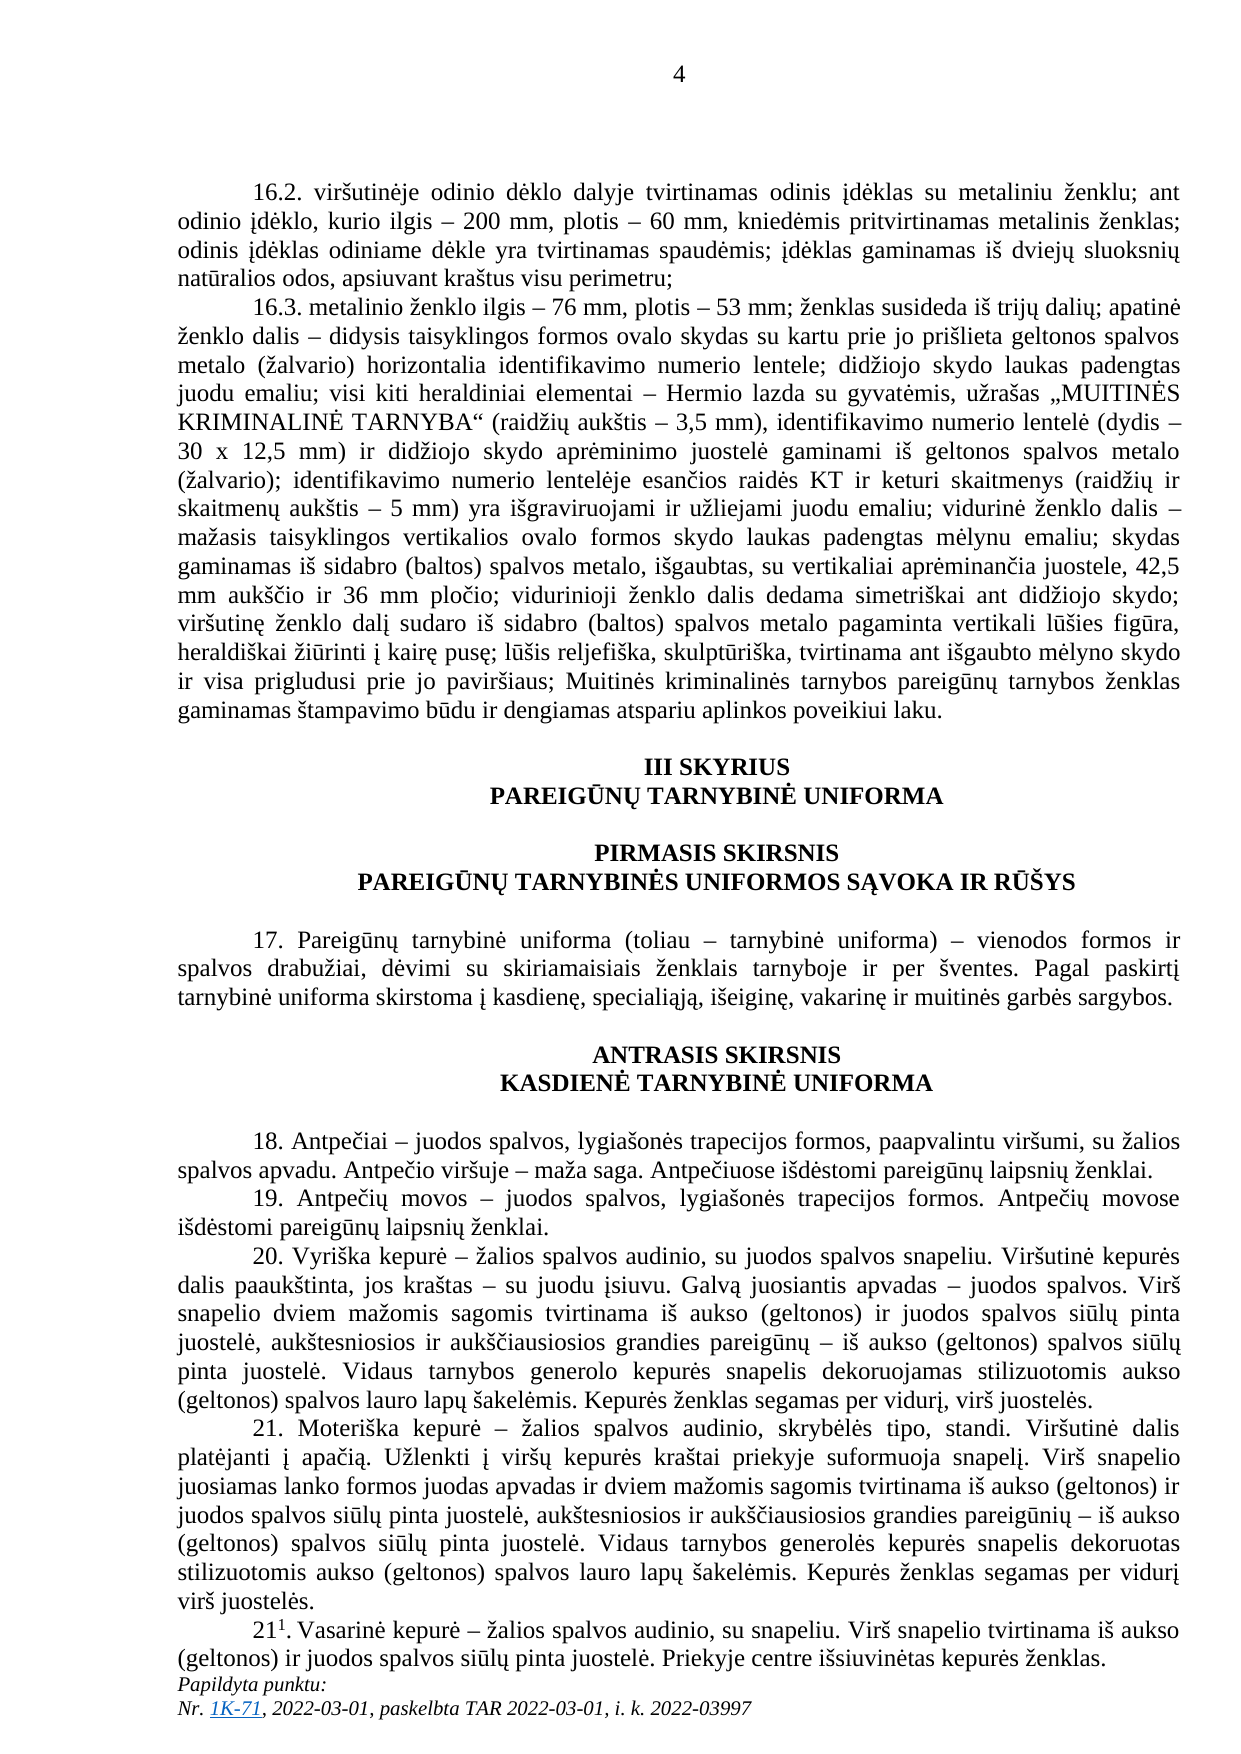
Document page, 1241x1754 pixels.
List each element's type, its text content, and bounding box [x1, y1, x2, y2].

text PIRMASIS SKIRSNIS [177, 838, 1181, 867]
text 19. Antpečių movos – juodos spalvos, lygiašonės trapecijos formos. Antpečių movose išdėstomi pareigūnų laipsnių ženklai. [177, 1183, 1181, 1241]
text 21. Moteriška kepurė – žalios spalvos audinio, skrybėlės tipo, standi. Viršutinė dalis platėjanti į apačią. Užlenkti į viršų kepurės kraštai priekyje suformuoja snapelį. Virš snapelio juosiamas lanko formos juodas apvadas ir dviem mažomis sagomis tvirtinama iš aukso (geltonos) ir juodos spalvos siūlų pinta juostelė, aukštesniosios ir aukščiausiosios grandies pareigūnių – iš aukso (geltonos) spalvos siūlų pinta juostelė. Vidaus tarnybos generolės kepurės snapelis dekoruotas stilizuotomis aukso (geltonos) spalvos lauro lapų šakelėmis. Kepurės ženklas segamas per vidurį virš juostelės. [177, 1413, 1181, 1615]
text 17. Pareigūnų tarnybinė uniforma (toliau – tarnybinė uniforma) – vienodos formos ir spalvos drabužiai, dėvimi su skiriamaisiais ženklais tarnyboje ir per šventes. Pagal paskirtį tarnybinė uniforma skirstoma į kasdienę, specialiąją, išeiginę, vakarinę ir muitinės garbės sargybos. [177, 925, 1181, 1011]
text 211. Vasarinė kepurė – žalios spalvos audinio, su snapeliu. Virš snapelio tvirtinama iš aukso (geltonos) ir juodos spalvos siūlų pinta juostelė. Priekyje centre išsiuvinėtas kepurės ženklas. [177, 1615, 1181, 1672]
text 16.3. metalinio ženklo ilgis – 76 mm, plotis – 53 mm; ženklas susideda iš trijų dalių; apatinė ženklo dalis – didysis taisyklingos formos ovalo skydas su kartu prie jo prišlieta geltonos spalvos metalo (žalvario) horizontalia identifikavimo numerio lentele; didžiojo skydo laukas padengtas juodu emaliu; visi kiti heraldiniai elementai – Hermio lazda su gyvatėmis, užrašas „MUITINĖS KRIMINALINĖ TARNYBA“ (raidžių aukštis – 3,5 mm), identifikavimo numerio lentelė (dydis – 30 x 12,5 mm) ir didžiojo skydo aprėminimo juostelė gaminami iš geltonos spalvos metalo (žalvario); identifikavimo numerio lentelėje esančios raidės KT ir keturi skaitmenys (raidžių ir skaitmenų aukštis – 5 mm) yra išgraviruojami ir užliejami juodu emaliu; vidurinė ženklo dalis – mažasis taisyklingos vertikalios ovalo formos skydo laukas padengtas mėlynu emaliu; skydas gaminamas iš sidabro (baltos) spalvos metalo, išgaubtas, su vertikaliai aprėminančia juostele, 42,5 mm aukščio ir 36 mm pločio; vidurinioji ženklo dalis dedama simetriškai ant didžiojo skydo; viršutinę ženklo dalį sudaro iš sidabro (baltos) spalvos metalo pagaminta vertikali lūšies figūra, heraldiškai žiūrinti į kairę pusę; lūšis reljefiška, skulptūriška, tvirtinama ant išgaubto mėlyno skydo ir visa prigludusi prie jo paviršiaus; Muitinės kriminalinės tarnybos pareigūnų tarnybos ženklas gaminamas štampavimo būdu ir dengiamas atspariu aplinkos poveikiui laku. [177, 292, 1181, 723]
text 20. Vyriška kepurė – žalios spalvos audinio, su juodos spalvos snapeliu. Viršutinė kepurės dalis paaukštinta, jos kraštas – su juodu įsiuvu. Galvą juosiantis apvadas – juodos spalvos. Virš snapelio dviem mažomis sagomis tvirtinama iš aukso (geltonos) ir juodos spalvos siūlų pinta juostelė, aukštesniosios ir aukščiausiosios grandies pareigūnų – iš aukso (geltonos) spalvos siūlų pinta juostelė. Vidaus tarnybos generolo kepurės snapelis dekoruojamas stilizuotomis aukso (geltonos) spalvos lauro lapų šakelėmis. Kepurės ženklas segamas per vidurį, virš juostelės. [177, 1241, 1181, 1413]
text ANTRASIS SKIRSNIS [177, 1040, 1181, 1068]
text PAREIGŪNŲ TARNYBINĖS UNIFORMOS SĄVOKA IR RŪŠYS [177, 867, 1181, 896]
text III SKYRIUS [177, 752, 1181, 781]
text 18. Antpečiai – juodos spalvos, lygiašonės trapecijos formos, paapvalintu viršumi, su žalios spalvos apvadu. Antpečio viršuje – maža saga. Antpečiuose išdėstomi pareigūnų laipsnių ženklai. [177, 1126, 1181, 1183]
text PAREIGŪNŲ TARNYBINĖ UNIFORMA [177, 781, 1181, 810]
text 16.2. viršutinėje odinio dėklo dalyje tvirtinamas odinis įdėklas su metaliniu ženklu; ant odinio įdėklo, kurio ilgis – 200 mm, plotis – 60 mm, kniedėmis pritvirtinamas metalinis ženklas; odinis įdėklas odiniame dėkle yra tvirtinamas spaudėmis; įdėklas gaminamas iš dviejų sluoksnių natūralios odos, apsiuvant kraštus visu perimetru; [177, 177, 1181, 292]
text KASDIENĖ TARNYBINĖ UNIFORMA [177, 1068, 1181, 1097]
text Papildyta punktu: [177, 1672, 1181, 1696]
text Nr. 1K-71, 2022-03-01, paskelbta TAR 2022-03-01, i. k. 2022-03997 [177, 1696, 1181, 1720]
